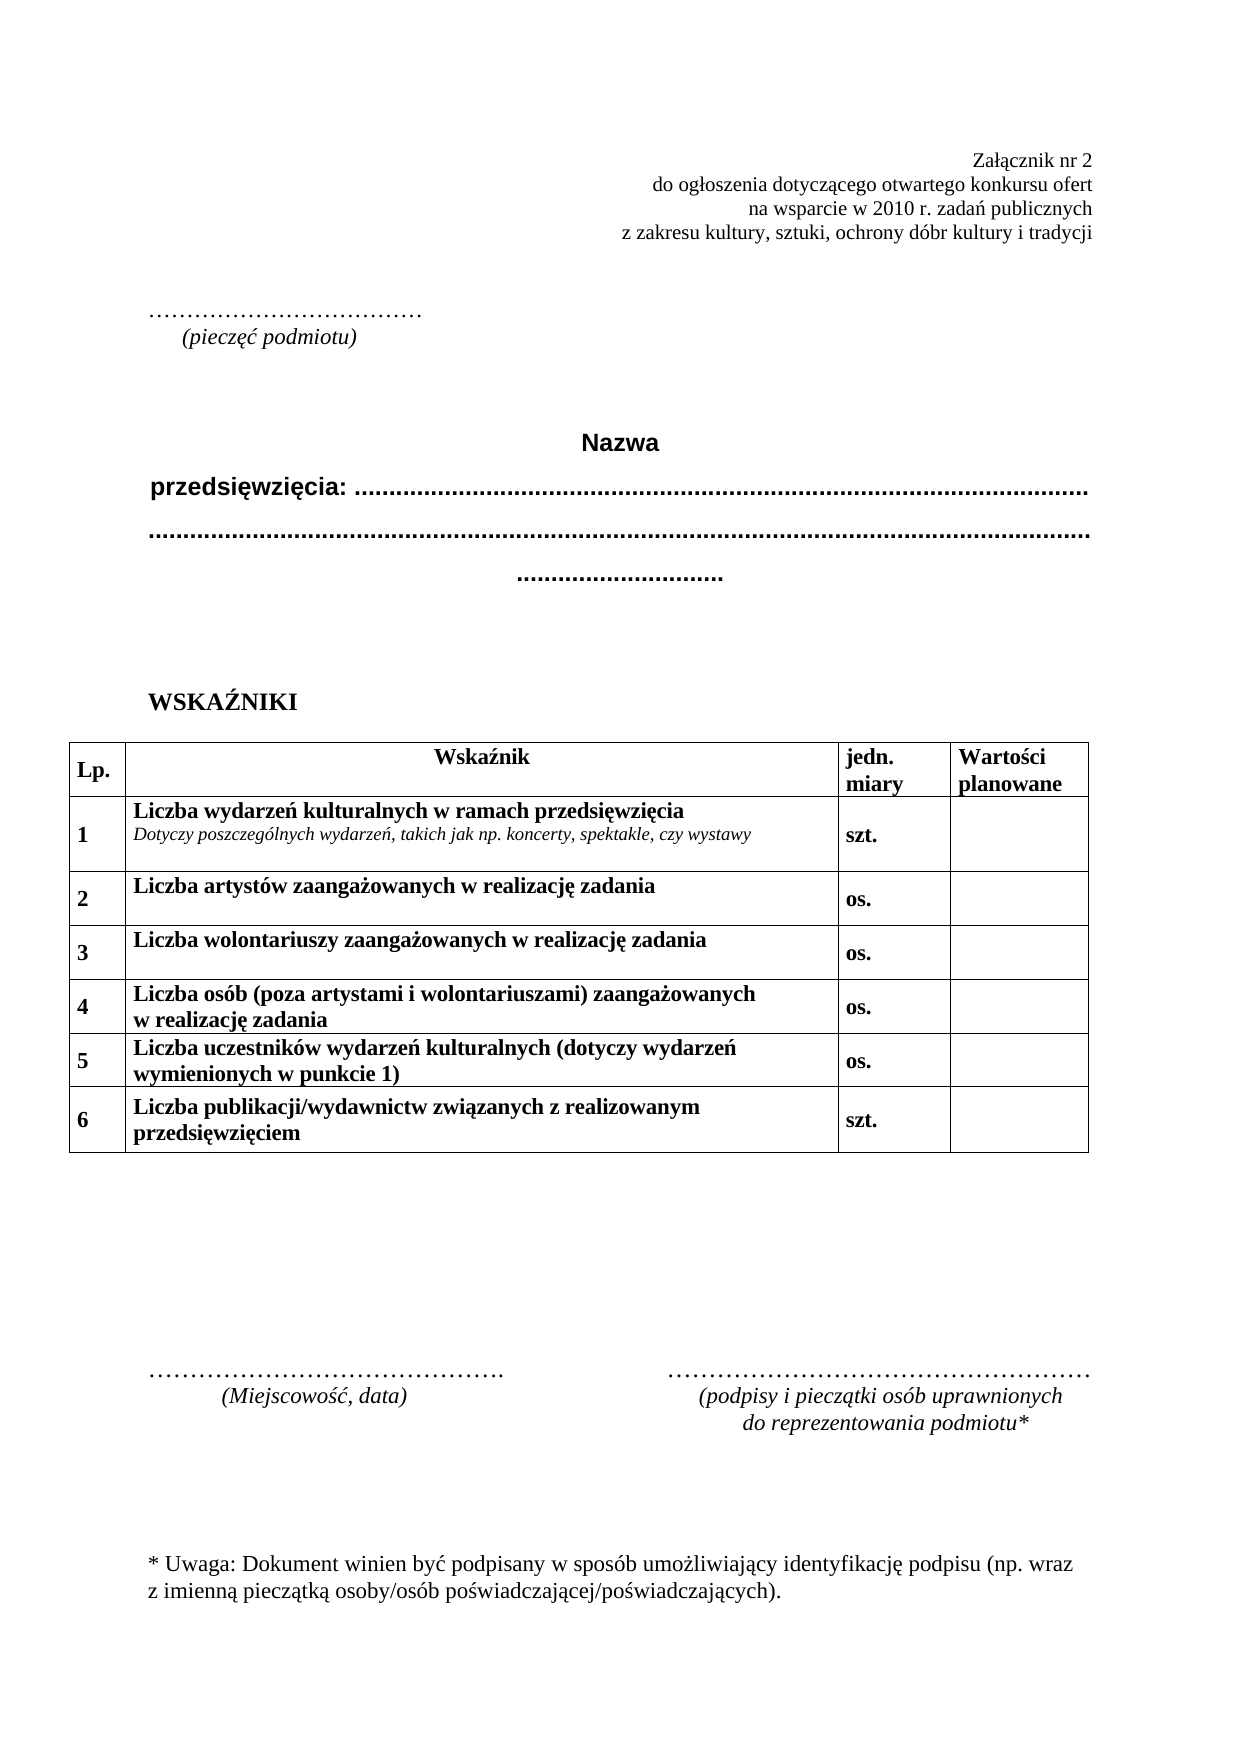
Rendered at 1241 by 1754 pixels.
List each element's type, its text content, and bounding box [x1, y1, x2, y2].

text Załącznik nr 2 [148, 148, 1092, 172]
text Nazwa przedsięwzięcia: ................................................................................................................................................................................................................................................................................ [148, 428, 1092, 586]
table_cell [951, 872, 1088, 925]
table_cell Liczba wolontariuszy zaangażowanych w realizację zadania [126, 926, 838, 979]
table_cell 3 [70, 926, 125, 979]
table_cell [951, 980, 1088, 1032]
text WSKAŹNIKI [148, 687, 1092, 716]
table_cell 2 [70, 872, 125, 925]
table_cell szt. [839, 797, 950, 871]
table_cell os. [839, 926, 950, 979]
table_cell 6 [70, 1087, 125, 1152]
table_cell [951, 1087, 1088, 1152]
text do ogłoszenia dotyczącego otwartego konkursu ofert [148, 172, 1092, 196]
table_cell Liczba osób (poza artystami i wolontariuszami) zaangażowanych w realizację zadania [126, 980, 838, 1032]
text * Uwaga: Dokument winien być podpisany w sposób umożliwiający identyfikację podpisu (np. wraz z imienną pieczątką osoby/osób poświadczającej/poświadczających). [148, 1550, 1092, 1603]
text do reprezentowania podmiotu* [148, 1409, 1092, 1435]
table_cell [951, 926, 1088, 979]
table_cell os. [839, 980, 950, 1032]
table_cell szt. [839, 1087, 950, 1152]
text na wsparcie w 2010 r. zadań publicznych [148, 196, 1092, 220]
table_cell Liczba uczestników wydarzeń kulturalnych (dotyczy wydarzeń wymienionych w punkcie 1) [126, 1034, 838, 1086]
table_cell [951, 1034, 1088, 1086]
table_cell Liczba artystów zaangażowanych w realizację zadania [126, 872, 838, 925]
table_header jedn. miary [839, 743, 950, 796]
table_cell 1 [70, 797, 125, 871]
table_header Wskaźnik [126, 743, 838, 796]
table_cell Liczba wydarzeń kulturalnych w ramach przedsięwzięcia Dotyczy poszczególnych wydarzeń, takich jak np. koncerty, spektakle, czy wystawy [126, 797, 838, 871]
table_cell 4 [70, 980, 125, 1032]
table_cell 5 [70, 1034, 125, 1086]
table_cell Liczba publikacji/wydawnictw związanych z realizowanym przedsięwzięciem [126, 1087, 838, 1152]
text z zakresu kultury, sztuki, ochrony dóbr kultury i tradycji [148, 220, 1092, 244]
table_header Lp. [70, 743, 125, 796]
text ……………………………………. …………………………………………… [148, 1354, 1092, 1383]
text (Miejscowość, data) (podpisy i pieczątki osób uprawnionych [221, 1383, 1092, 1409]
table_cell os. [839, 872, 950, 925]
table_cell os. [839, 1034, 950, 1086]
subtitle ……………………………… [148, 297, 1092, 323]
table_cell [951, 797, 1088, 871]
text (pieczęć podmiotu) [148, 323, 1092, 349]
table_header Wartości planowane [951, 743, 1088, 796]
